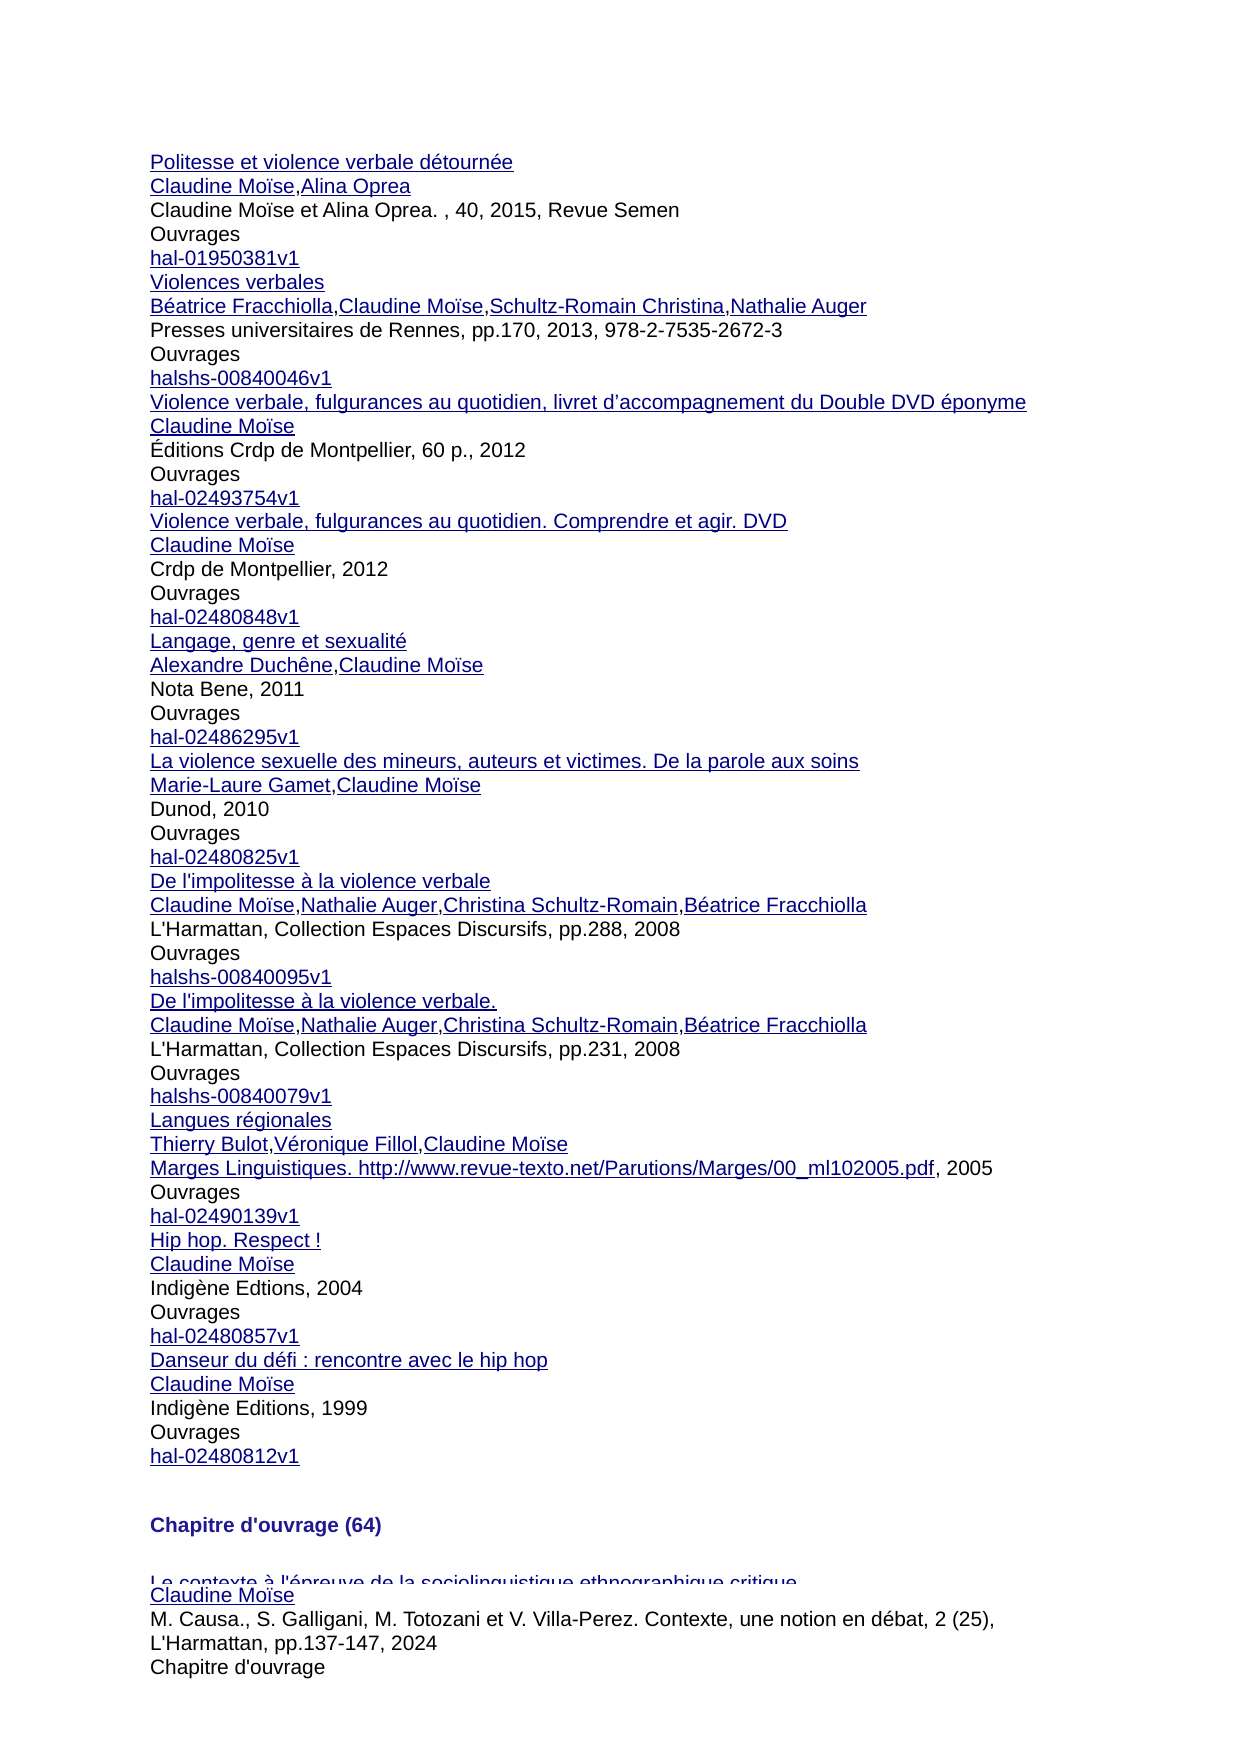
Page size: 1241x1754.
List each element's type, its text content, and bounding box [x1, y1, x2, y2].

table_cell De l'impolitesse à la violence verbale. Claudine Moïse,Nathalie Auger,Christina Schultz-Romain,Béatrice Fracchiolla L'Harmattan, Collection Espaces Discursifs, pp.231, 2008 Ouvrages halshs-00840079v1 [150, 989, 1090, 1108]
table_cell Politesse et violence verbale détournée Claudine Moïse,Alina Oprea Claudine Moïse et Alina Oprea. , 40, 2015, Revue Semen Ouvrages hal-01950381v1 [150, 150, 1090, 270]
subtitle Chapitre d'ouvrage (64) [150, 1512, 1090, 1536]
table_header Le contexte à l'épreuve de la sociolinguistique ethnographique critique Claudine Moïse M. Causa., S. Galligani, M. Totozani et V. Villa-Perez. Contexte, une notion en débat, 2 (25), L'Harmattan, pp.137-147, 2024 Chapitre d'ouvrage [150, 1571, 1090, 1679]
table_cell Hip hop. Respect ! Claudine Moïse Indigène Edtions, 2004 Ouvrages hal-02480857v1 [150, 1228, 1090, 1348]
table_cell De l'impolitesse à la violence verbale Claudine Moïse,Nathalie Auger,Christina Schultz-Romain,Béatrice Fracchiolla L'Harmattan, Collection Espaces Discursifs, pp.288, 2008 Ouvrages halshs-00840095v1 [150, 869, 1090, 988]
table_cell Danseur du défi : rencontre avec le hip hop Claudine Moïse Indigène Editions, 1999 Ouvrages hal-02480812v1 [150, 1348, 1090, 1468]
table_cell Langues régionales Thierry Bulot,Véronique Fillol,Claudine Moïse Marges Linguistiques. http://www.revue-texto.net/Parutions/Marges/00_ml102005.pdf, 2005 Ouvrages hal-02490139v1 [150, 1108, 1090, 1228]
table_cell Violences verbales Béatrice Fracchiolla,Claudine Moïse,Schultz-Romain Christina,Nathalie Auger Presses universitaires de Rennes, pp.170, 2013, 978-2-7535-2672-3 Ouvrages halshs-00840046v1 [150, 270, 1090, 389]
table_cell La violence sexuelle des mineurs, auteurs et victimes. De la parole aux soins Marie-Laure Gamet,Claudine Moïse Dunod, 2010 Ouvrages hal-02480825v1 [150, 749, 1090, 869]
table_cell Violence verbale, fulgurances au quotidien, livret d’accompagnement du Double DVD éponyme Claudine Moïse Éditions Crdp de Montpellier, 60 p., 2012 Ouvrages hal-02493754v1 [150, 390, 1090, 509]
table_cell Langage, genre et sexualité Alexandre Duchêne,Claudine Moïse Nota Bene, 2011 Ouvrages hal-02486295v1 [150, 629, 1090, 749]
table_cell Violence verbale, fulgurances au quotidien. Comprendre et agir. DVD Claudine Moïse Crdp de Montpellier, 2012 Ouvrages hal-02480848v1 [150, 509, 1090, 629]
